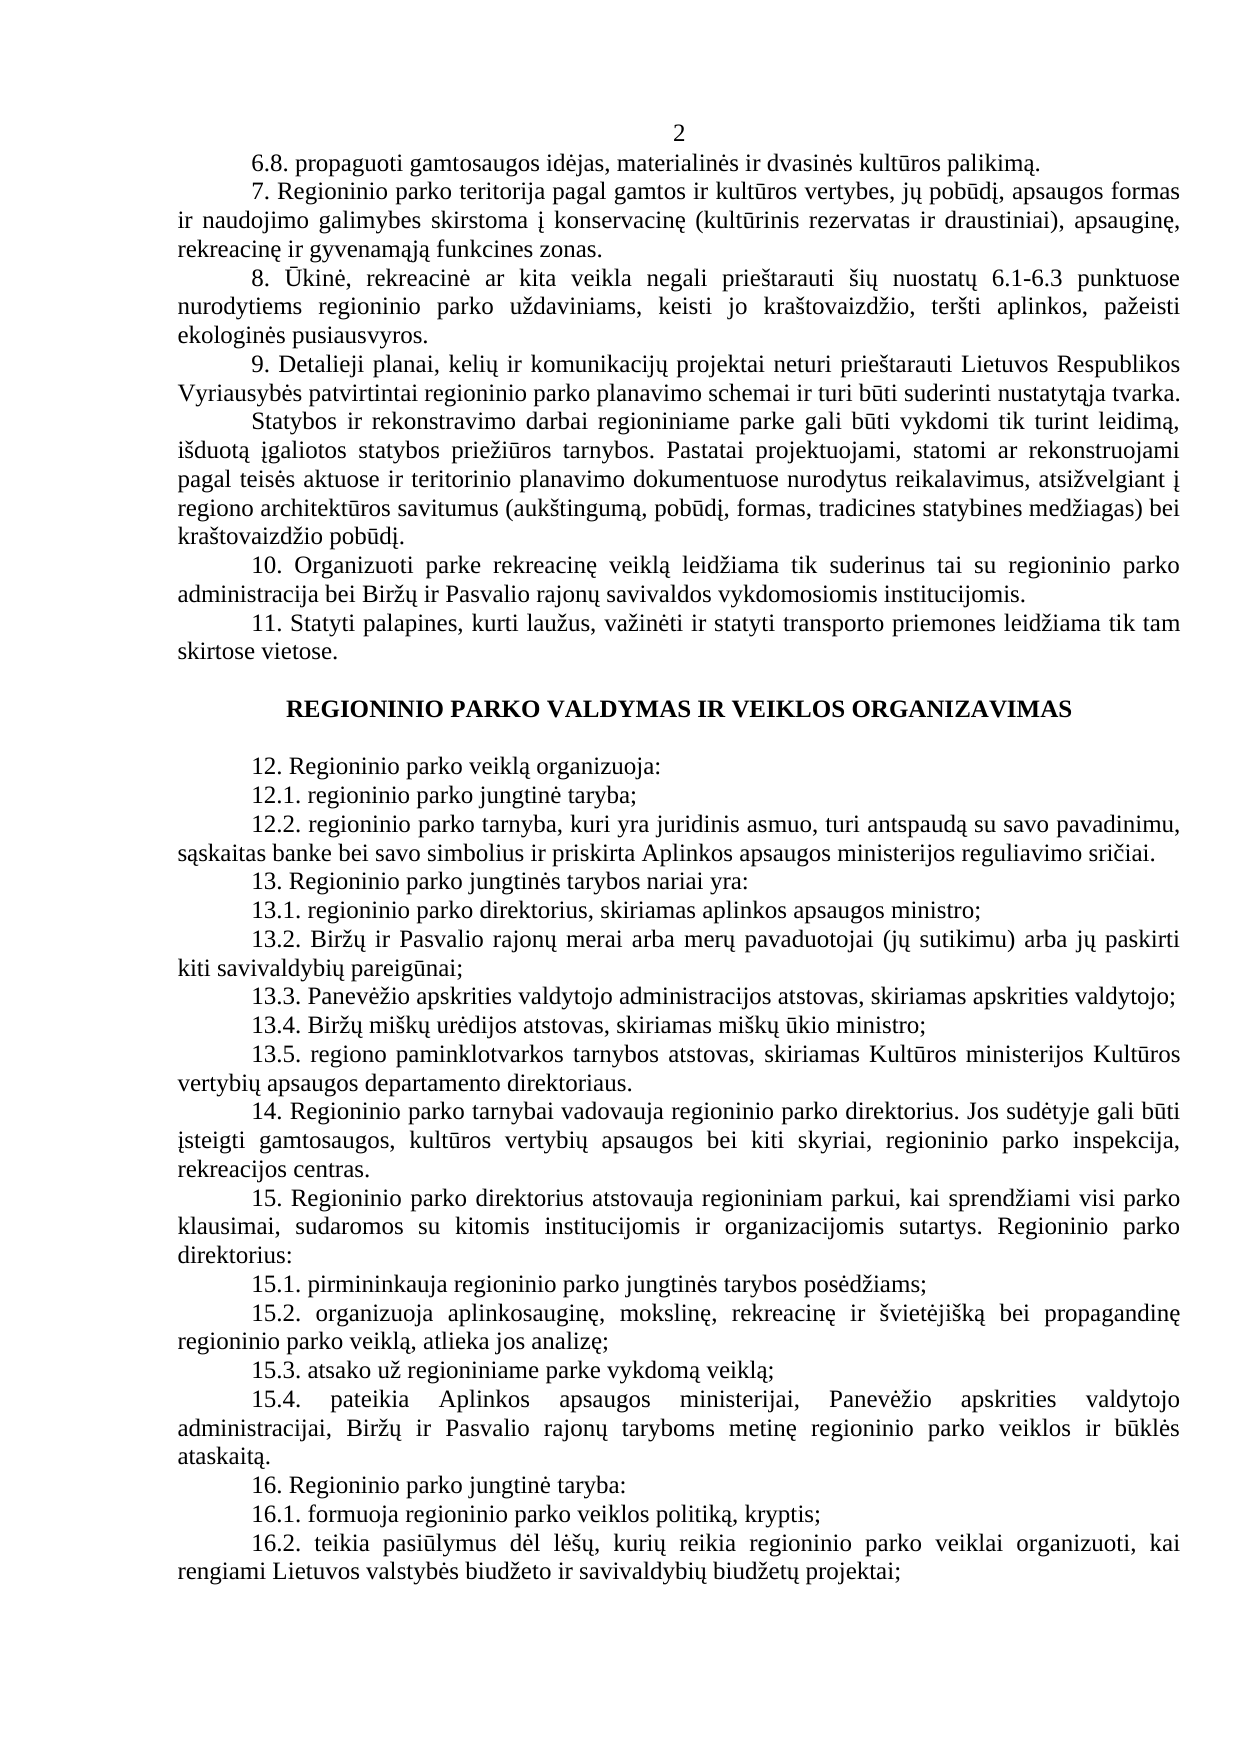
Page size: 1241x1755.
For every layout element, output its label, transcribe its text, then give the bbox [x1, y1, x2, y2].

text 15.4. pateikia Aplinkos apsaugos ministerijai, Panevėžio apskrities valdytojo administracijai, Biržų ir Pasvalio rajonų taryboms metinę regioninio parko veiklos ir būklės ataskaitą. [177, 1384, 1181, 1470]
text Statybos ir rekonstravimo darbai regioniniame parke gali būti vykdomi tik turint leidimą, išduotą įgaliotos statybos priežiūros tarnybos. Pastatai projektuojami, statomi ar rekonstruojami pagal teisės aktuose ir teritorinio planavimo dokumentuose nurodytus reikalavimus, atsižvelgiant į regiono architektūros savitumus (aukštingumą, pobūdį, formas, tradicines statybines medžiagas) bei kraštovaizdžio pobūdį. [177, 406, 1181, 550]
text 14. Regioninio parko tarnybai vadovauja regioninio parko direktorius. Jos sudėtyje gali būti įsteigti gamtosaugos, kultūros vertybių apsaugos bei kiti skyriai, regioninio parko inspekcija, rekreacijos centras. [177, 1096, 1181, 1183]
text 11. Statyti palapines, kurti laužus, važinėti ir statyti transporto priemones leidžiama tik tam skirtose vietose. [177, 608, 1181, 665]
text 13.5. regiono paminklotvarkos tarnybos atstovas, skiriamas Kultūros ministerijos Kultūros vertybių apsaugos departamento direktoriaus. [177, 1039, 1181, 1096]
text 12.2. regioninio parko tarnyba, kuri yra juridinis asmuo, turi antspaudą su savo pavadinimu, sąskaitas banke bei savo simbolius ir priskirta Aplinkos apsaugos ministerijos reguliavimo sričiai. [177, 809, 1181, 866]
text 13.1. regioninio parko direktorius, skiriamas aplinkos apsaugos ministro; [177, 895, 1181, 924]
text 15.3. atsako už regioniniame parke vykdomą veiklą; [177, 1355, 1181, 1384]
text REGIONINIO PARKO VALDYMAS IR VEIKLOS ORGANIZAVIMAS [177, 694, 1181, 723]
text 13. Regioninio parko jungtinės tarybos nariai yra: [177, 866, 1181, 895]
text 15.1. pirmininkauja regioninio parko jungtinės tarybos posėdžiams; [177, 1269, 1181, 1298]
text 15. Regioninio parko direktorius atstovauja regioniniam parkui, kai sprendžiami visi parko klausimai, sudaromos su kitomis institucijomis ir organizacijomis sutartys. Regioninio parko direktorius: [177, 1183, 1181, 1269]
text 13.2. Biržų ir Pasvalio rajonų merai arba merų pavaduotojai (jų sutikimu) arba jų paskirti kiti savivaldybių pareigūnai; [177, 924, 1181, 981]
text 7. Regioninio parko teritorija pagal gamtos ir kultūros vertybes, jų pobūdį, apsaugos formas ir naudojimo galimybes skirstoma į konservacinę (kultūrinis rezervatas ir draustiniai), apsauginę, rekreacinę ir gyvenamąją funkcines zonas. [177, 176, 1181, 263]
text 13.3. Panevėžio apskrities valdytojo administracijos atstovas, skiriamas apskrities valdytojo; [177, 981, 1181, 1010]
text 10. Organizuoti parke rekreacinę veiklą leidžiama tik suderinus tai su regioninio parko administracija bei Biržų ir Pasvalio rajonų savivaldos vykdomosiomis institucijomis. [177, 550, 1181, 608]
text 16.1. formuoja regioninio parko veiklos politiką, kryptis; [177, 1499, 1181, 1528]
text 9. Detalieji planai, kelių ir komunikacijų projektai neturi prieštarauti Lietuvos Respublikos Vyriausybės patvirtintai regioninio parko planavimo schemai ir turi būti suderinti nustatytąja tvarka. [177, 349, 1181, 406]
text 12.1. regioninio parko jungtinė taryba; [177, 780, 1181, 809]
text 16.2. teikia pasiūlymus dėl lėšų, kurių reikia regioninio parko veiklai organizuoti, kai rengiami Lietuvos valstybės biudžeto ir savivaldybių biudžetų projektai; [177, 1528, 1181, 1585]
text 13.4. Biržų miškų urėdijos atstovas, skiriamas miškų ūkio ministro; [177, 1010, 1181, 1039]
text 8. Ūkinė, rekreacinė ar kita veikla negali prieštarauti šių nuostatų 6.1-6.3 punktuose nurodytiems regioninio parko uždaviniams, keisti jo kraštovaizdžio, teršti aplinkos, pažeisti ekologinės pusiausvyros. [177, 263, 1181, 349]
text 16. Regioninio parko jungtinė taryba: [177, 1470, 1181, 1499]
text 6.8. propaguoti gamtosaugos idėjas, materialinės ir dvasinės kultūros palikimą. [177, 148, 1181, 176]
text 15.2. organizuoja aplinkosauginę, mokslinę, rekreacinę ir švietėjišką bei propagandinę regioninio parko veiklą, atlieka jos analizę; [177, 1298, 1181, 1355]
text 12. Regioninio parko veiklą organizuoja: [177, 751, 1181, 780]
